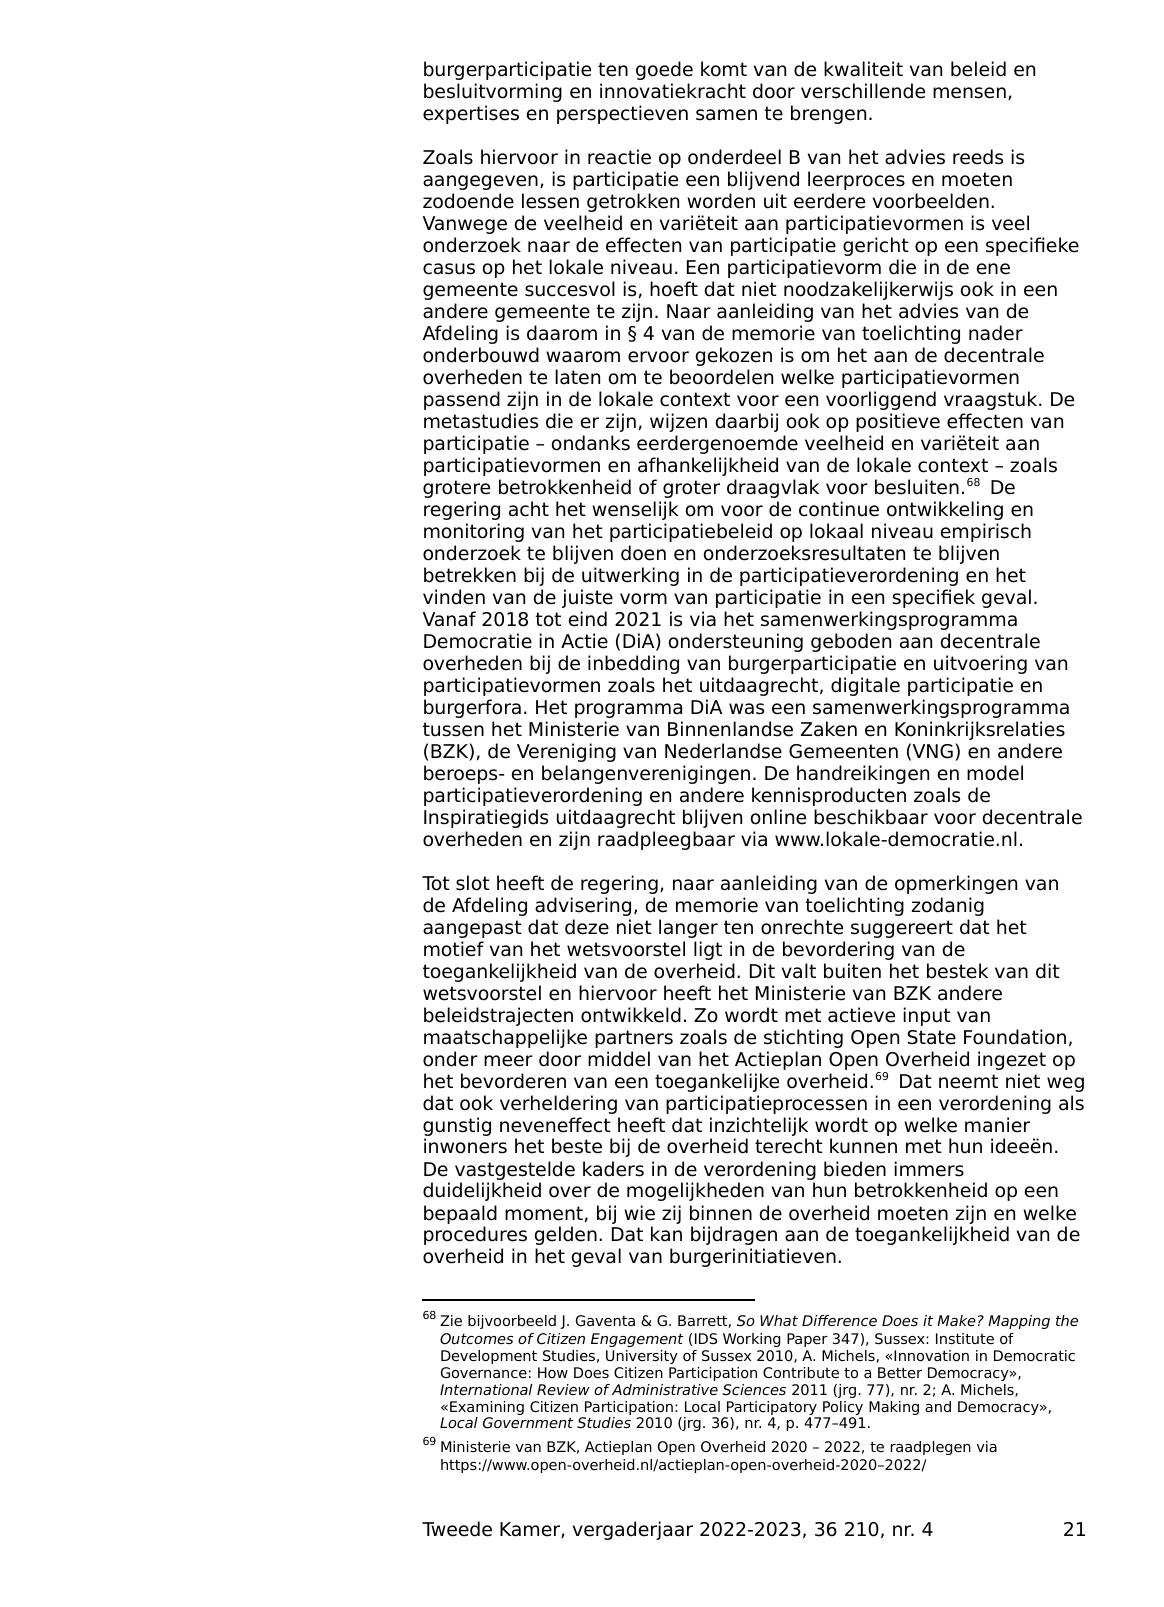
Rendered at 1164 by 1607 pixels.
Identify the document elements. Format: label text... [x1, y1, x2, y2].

text Ministerie van BZK, Actieplan Open Overheid 2020 – 2022, te raadplegen via https://www.open-overheid.nl/actieplan-open-overheid-2020–2022/ [422, 1435, 1087, 1474]
text burgerparticipatie ten goede komt van de kwaliteit van beleid en besluitvorming en innovatiekracht door verschillende mensen, expertises en perspectieven samen te brengen. [422, 59, 1087, 125]
text Zoals hiervoor in reactie op onderdeel B van het advies reeds is aangegeven, is participatie een blijvend leerproces en moeten zodoende lessen getrokken worden uit eerdere voorbeelden. Vanwege de veelheid en variëteit aan participatievormen is veel onderzoek naar de effecten van participatie gericht op een specifieke casus op het lokale niveau. Een participatievorm die in de ene gemeente succesvol is, hoeft dat niet noodzakelijkerwijs ook in een andere gemeente te zijn. Naar aanleiding van het advies van de Afdeling is daarom in § 4 van de memorie van toelichting nader onderbouwd waarom ervoor gekozen is om het aan de decentrale overheden te laten om te beoordelen welke participatievormen passend zijn in de lokale context voor een voorliggend vraagstuk. De metastudies die er zijn, wijzen daarbij ook op positieve effecten van participatie – ondanks eerdergenoemde veelheid en variëteit aan participatievormen en afhankelijkheid van de lokale context – zoals grotere betrokkenheid of groter draagvlak voor besluiten. De regering acht het wenselijk om voor de continue ontwikkeling en monitoring van het participatiebeleid op lokaal niveau empirisch onderzoek te blijven doen en onderzoeksresultaten te blijven betrekken bij de uitwerking in de participatieverordening en het vinden van de juiste vorm van participatie in een specifiek geval. Vanaf 2018 tot eind 2021 is via het samenwerkingsprogramma Democratie in Actie (DiA) ondersteuning geboden aan decentrale overheden bij de inbedding van burgerparticipatie en uitvoering van participatievormen zoals het uitdaagrecht, digitale participatie en burgerfora. Het programma DiA was een samenwerkingsprogramma tussen het Ministerie van Binnenlandse Zaken en Koninkrijksrelaties (BZK), de Vereniging van Nederlandse Gemeenten (VNG) en andere beroeps- en belangenverenigingen. De handreikingen en model participatieverordening en andere kennisproducten zoals de Inspiratiegids uitdaagrecht blijven online beschikbaar voor decentrale overheden en zijn raadpleegbaar via www.lokale-democratie.nl. [422, 147, 1087, 851]
text Zie bijvoorbeeld J. Gaventa & G. Barrett, So What Difference Does it Make? Mapping the Outcomes of Citizen Engagement (IDS Working Paper 347), Sussex: Institute of Development Studies, University of Sussex 2010, A. Michels, «Innovation in Democratic Governance: How Does Citizen Participation Contribute to a Better Democracy», International Review of Administrative Sciences 2011 (jrg. 77), nr. 2; A. Michels, «Examining Citizen Participation: Local Participatory Policy Making and Democracy», Local Government Studies 2010 (jrg. 36), nr. 4, p. 477–491. [422, 1309, 1087, 1432]
text Tot slot heeft de regering, naar aanleiding van de opmerkingen van de Afdeling advisering, de memorie van toelichting zodanig aangepast dat deze niet langer ten onrechte suggereert dat het motief van het wetsvoorstel ligt in de bevordering van de toegankelijkheid van de overheid. Dit valt buiten het bestek van dit wetsvoorstel en hiervoor heeft het Ministerie van BZK andere beleidstrajecten ontwikkeld. Zo wordt met actieve input van maatschappelijke partners zoals de stichting Open State Foundation, onder meer door middel van het Actieplan Open Overheid ingezet op het bevorderen van een toegankelijke overheid. Dat neemt niet weg dat ook verheldering van participatieprocessen in een verordening als gunstig neveneffect heeft dat inzichtelijk wordt op welke manier inwoners het beste bij de overheid terecht kunnen met hun ideeën. De vastgestelde kaders in de verordening bieden immers duidelijkheid over de mogelijkheden van hun betrokkenheid op een bepaald moment, bij wie zij binnen de overheid moeten zijn en welke procedures gelden. Dat kan bijdragen aan de toegankelijkheid van de overheid in het geval van burgerinitiatieven. [422, 873, 1087, 1268]
